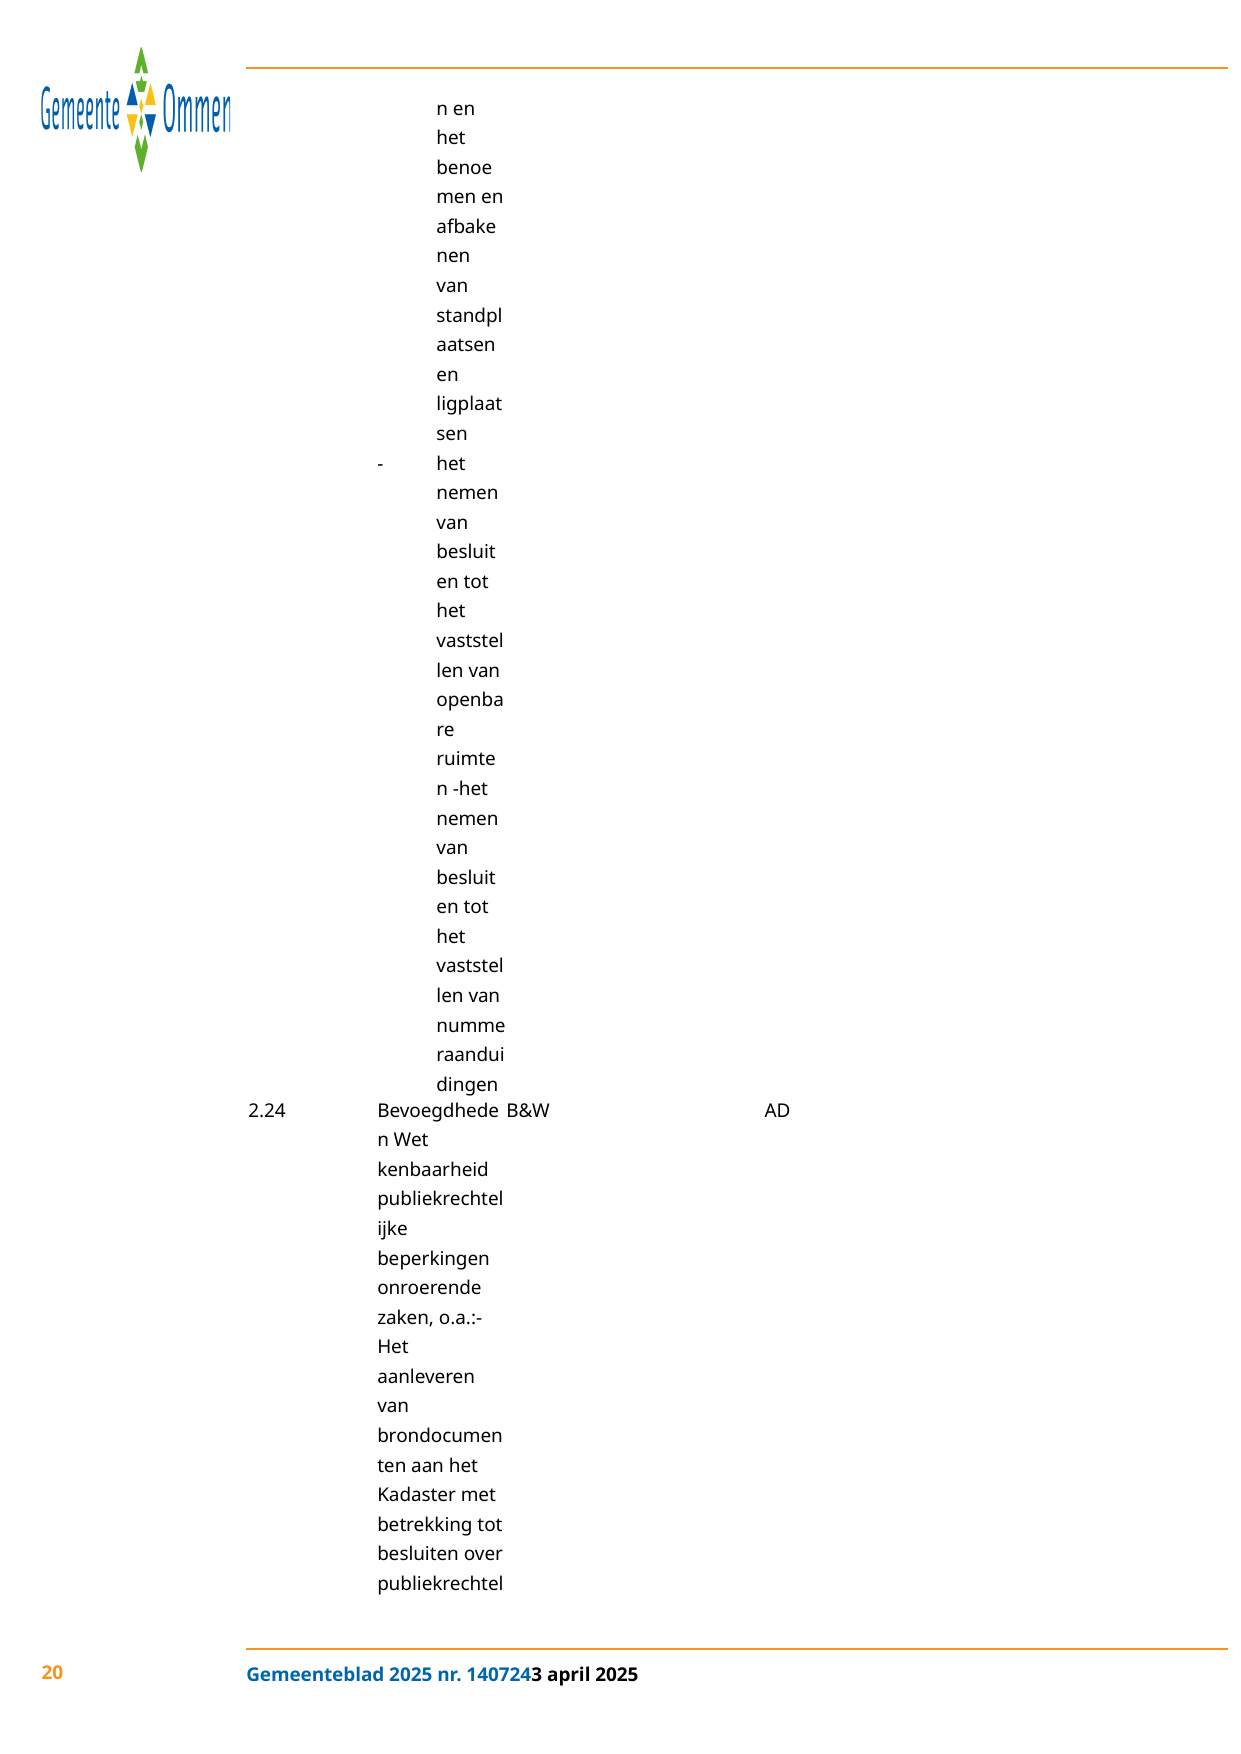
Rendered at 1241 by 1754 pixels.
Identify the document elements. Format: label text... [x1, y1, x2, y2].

table_cell Bevoegdheden Wet kenbaarheid publiekrechtelijke beperkingen onroerende zaken, o.a.:-Het aanleveren van brondocumenten aan het Kadaster met betrekking tot besluiten over publiekrechtel [377, 1097, 506, 1596]
table_cell [635, 95, 764, 1097]
table_cell 2.24 [248, 1097, 377, 1596]
picture [41, 47, 231, 172]
table_cell [1023, 1097, 1152, 1596]
table_cell Uitvoeren taken en bevoegdheden o.g.v. artikel 6 Wet basisregistratie adressen en gebouwen en de Verordening naamgeving en nummering (adressen): de afbakening van panden en verblijfsobjecten en het benoemen en afbakenen van standplaatsen en ligplaatsen het nemen van besluiten tot het vaststellen van openbare ruimten -het nemen van besluiten tot het vaststellen van nummeraanduidingen [377, 95, 506, 1097]
table_cell [506, 95, 635, 1097]
table_cell [635, 1097, 764, 1596]
table_cell [894, 95, 1022, 1097]
table_cell [894, 1097, 1022, 1596]
table_cell [1023, 95, 1152, 1097]
table_cell B&W [506, 1097, 635, 1596]
table_cell [248, 95, 377, 1097]
table_cell AD [764, 1097, 893, 1596]
table_cell [764, 95, 893, 1097]
